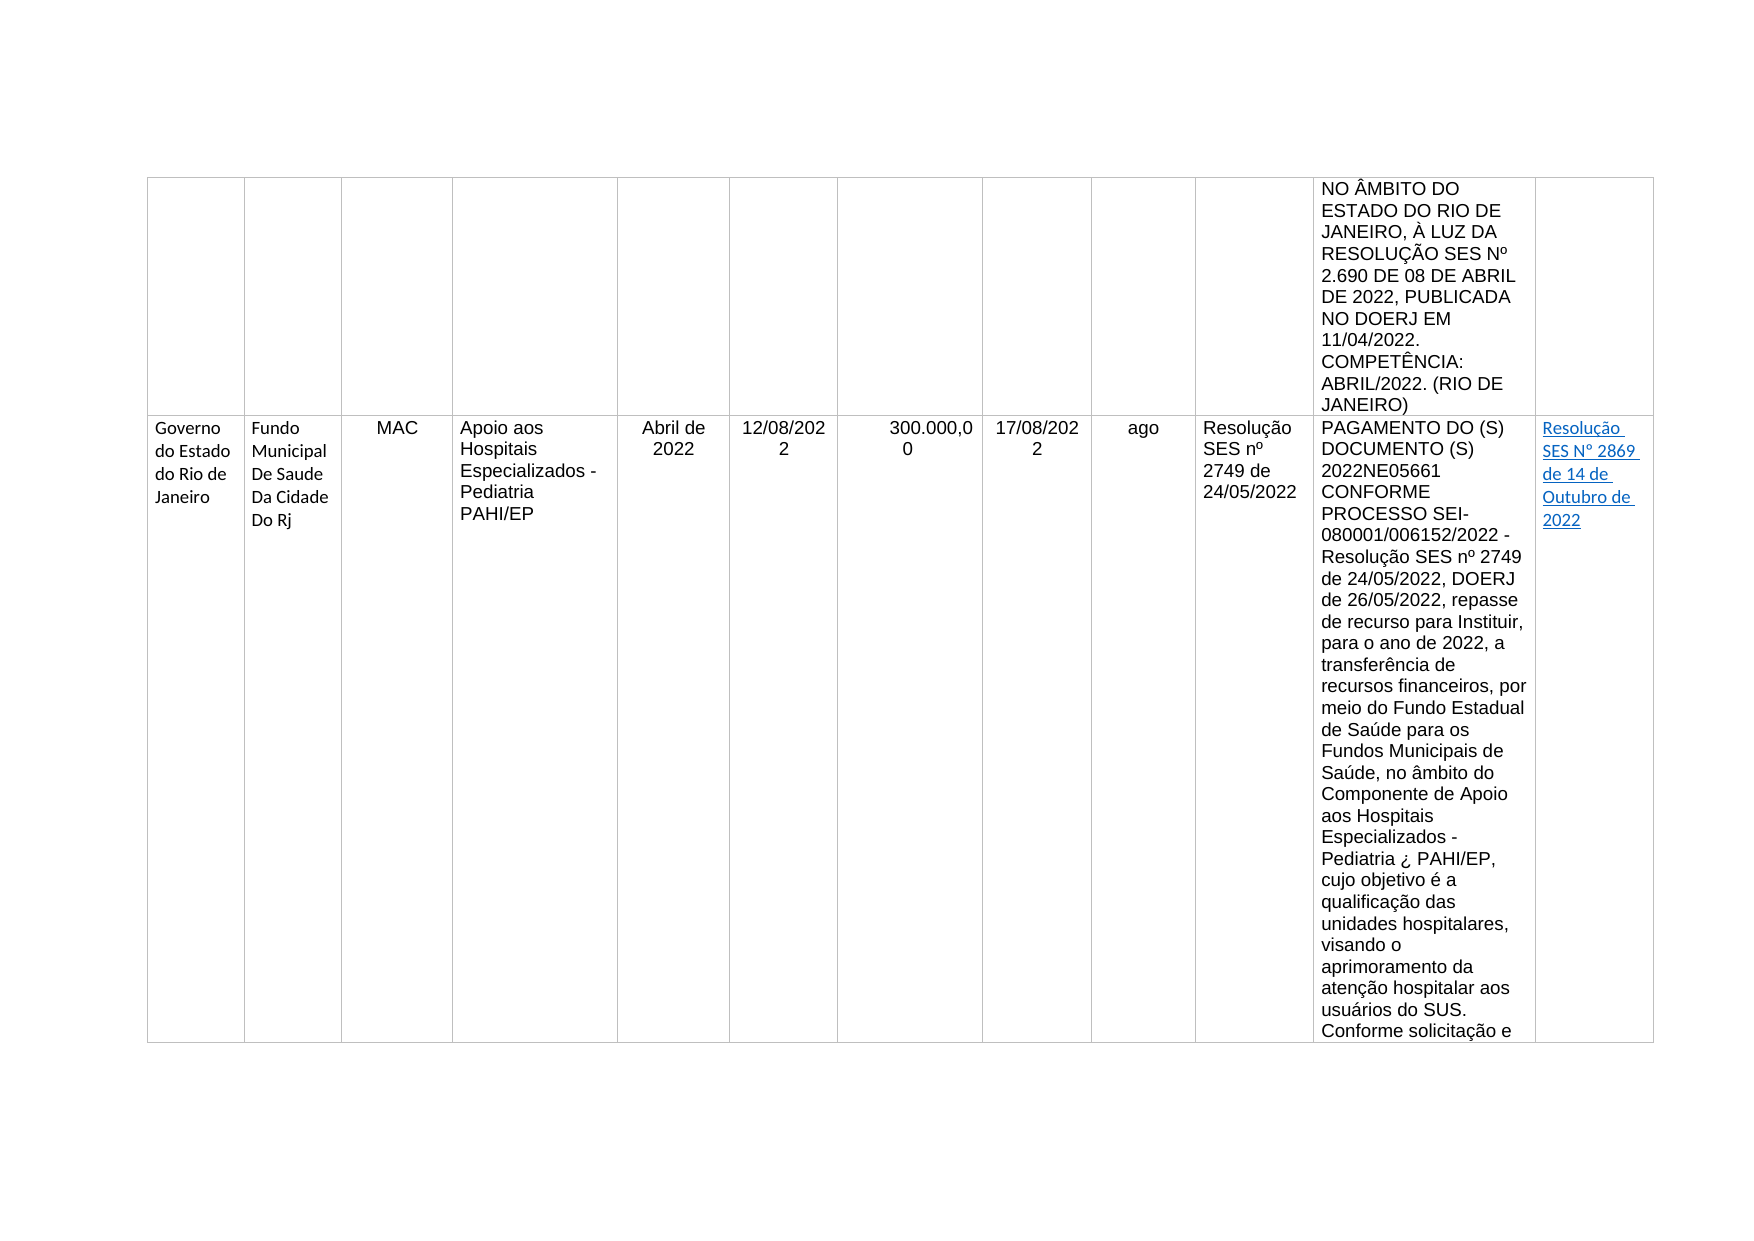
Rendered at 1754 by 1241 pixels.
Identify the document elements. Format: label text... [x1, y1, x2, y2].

table_cell 300.000,00 [838, 416, 982, 1042]
table_cell [983, 178, 1091, 415]
table_cell PAGAMENTO DO (S) DOCUMENTO (S) 2022NE05661 CONFORME PROCESSO SEI-080001/006152/2022 - Resolução SES nº 2749 de 24/05/2022, DOERJ de 26/05/2022, repasse de recurso para Instituir, para o ano de 2022, a transferência de recursos financeiros, por meio do Fundo Estadual de Saúde para os Fundos Municipais de Saúde, no âmbito do Componente de Apoio aos Hospitais Especializados - Pediatria ¿ PAHI/EP, cujo objetivo é a qualificação das unidades hospitalares, visando o aprimoramento da atenção hospitalar aos usuários do SUS. Conforme solicitação e [1314, 416, 1535, 1042]
table_cell Resolução SES Nº 2869 de 14 de Outubro de 2022 [1536, 416, 1653, 1042]
table_cell ago [1092, 416, 1195, 1042]
table_cell Resolução SES nº 2749 de 24/05/2022 [1196, 416, 1313, 1042]
table_cell Governo do Estado do Rio de Janeiro [148, 416, 244, 1042]
table_cell MAC [342, 416, 452, 1042]
table_cell [838, 178, 982, 415]
table_cell 17/08/2022 [983, 416, 1091, 1042]
table_cell [730, 178, 837, 415]
table_cell Apoio aos Hospitais Especializados - Pediatria PAHI/EP [453, 416, 617, 1042]
table_cell [1536, 178, 1653, 415]
table_cell [618, 178, 729, 415]
table_cell [148, 178, 244, 415]
table_cell NO ÂMBITO DO ESTADO DO RIO DE JANEIRO, À LUZ DA RESOLUÇÃO SES Nº 2.690 DE 08 DE ABRIL DE 2022, PUBLICADA NO DOERJ EM 11/04/2022. COMPETÊNCIA: ABRIL/2022. (RIO DE JANEIRO) [1314, 178, 1535, 415]
table_cell [245, 178, 341, 415]
table_cell Fundo Municipal De Saude Da Cidade Do Rj [245, 416, 341, 1042]
table_cell [1092, 178, 1195, 415]
table_cell [342, 178, 452, 415]
table_cell Abril de 2022 [618, 416, 729, 1042]
table_cell 12/08/2022 [730, 416, 837, 1042]
table_cell [453, 178, 617, 415]
table_cell [1196, 178, 1313, 415]
